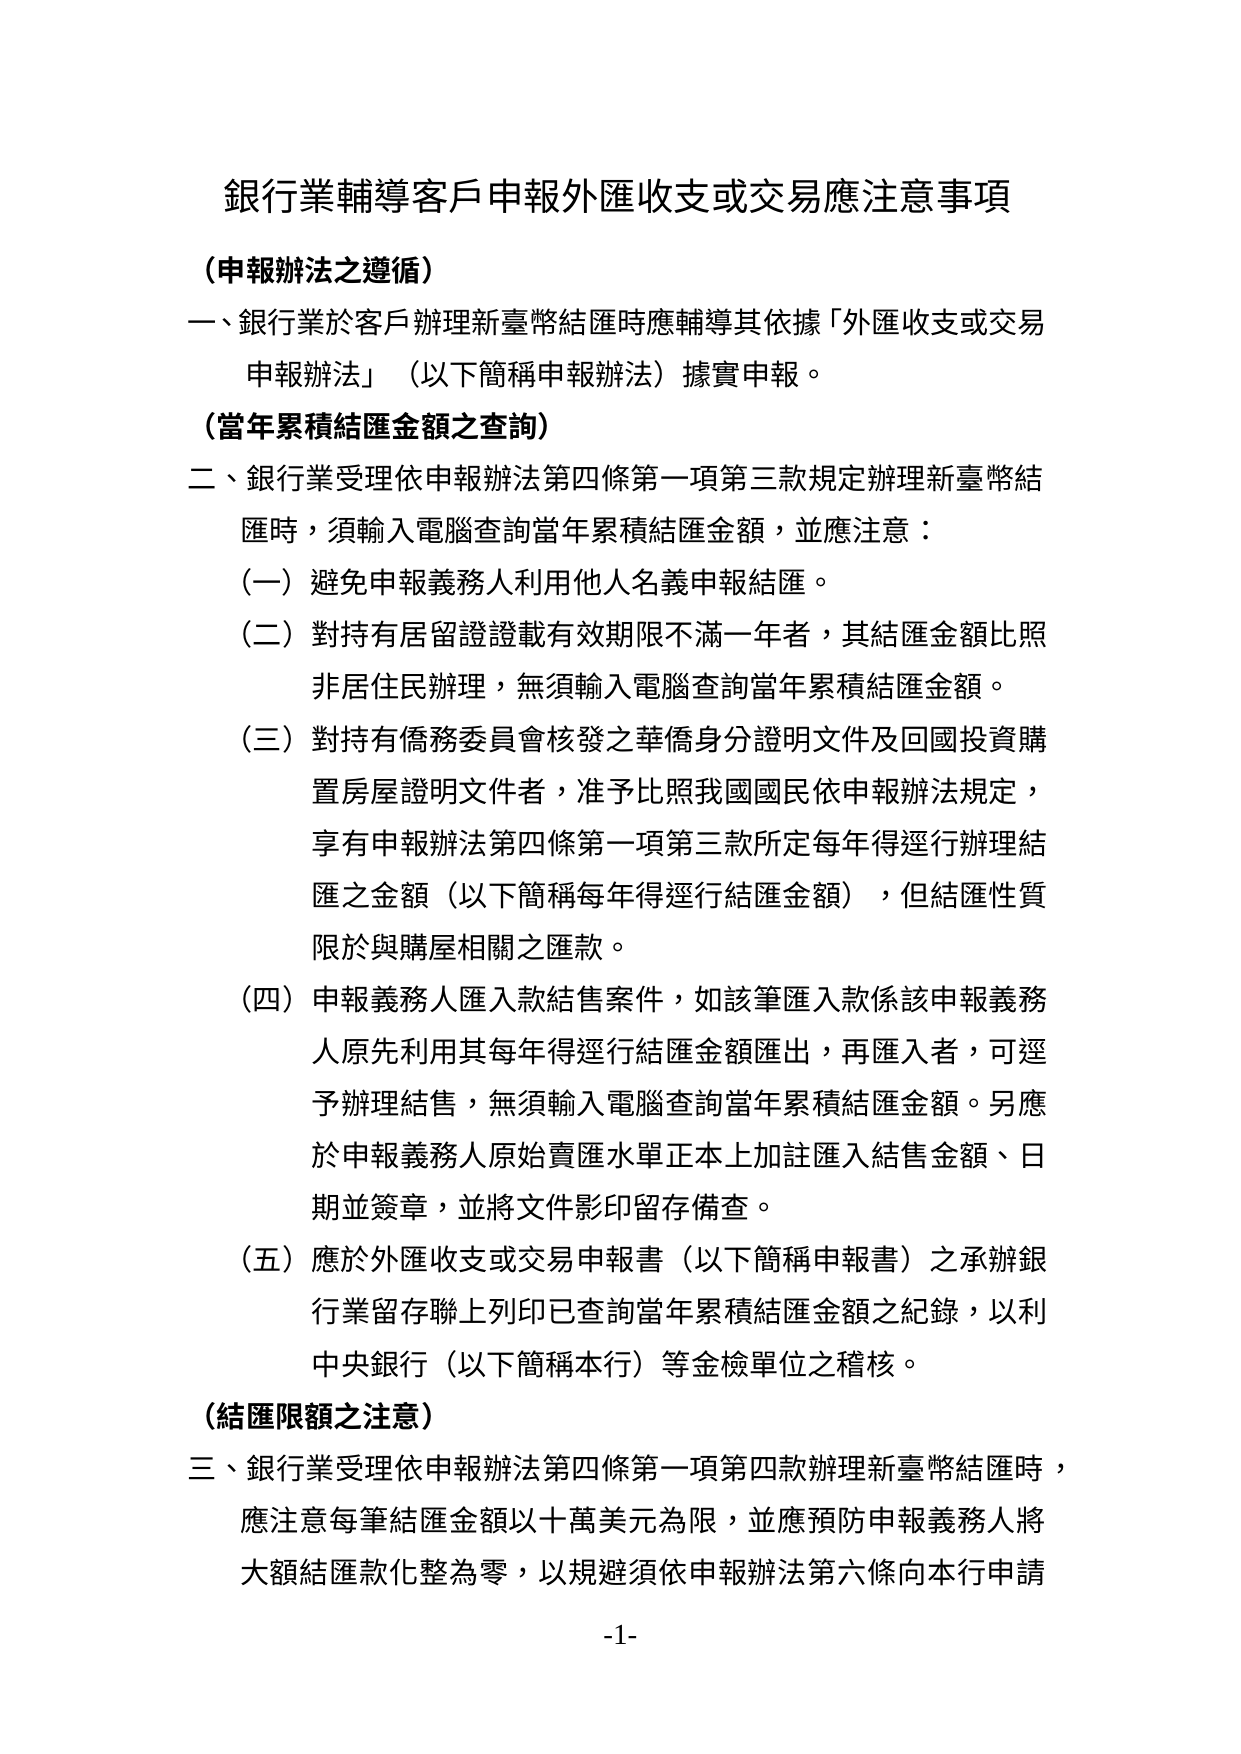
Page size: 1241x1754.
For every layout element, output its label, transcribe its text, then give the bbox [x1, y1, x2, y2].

text 二、銀行業受理依申報辦法第四條第一項第三款規定辦理新臺幣結匯時，須輸入電腦查詢當年累積結匯金額，並應注意： [187, 448, 1046, 552]
text （一）避免申報義務人利用他人名義申報結匯。 [223, 552, 1050, 604]
text （五）應於外匯收支或交易申報書（以下簡稱申報書）之承辦銀行業留存聯上列印已查詢當年累積結匯金額之紀錄，以利中央銀行（以下簡稱本行）等金檢單位之稽核。 [223, 1229, 1050, 1385]
text 三、銀行業受理依申報辦法第四條第一項第四款辦理新臺幣結匯時，應注意每筆結匯金額以十萬美元為限，並應預防申報義務人將大額結匯款化整為零，以規避須依申報辦法第六條向本行申請核准後，辦理結匯之規定；受理依申報辦法第五條第三款辦理新臺幣結匯者，累計結匯金額不得超過主管機關之核准範圍。 [187, 1437, 1046, 1594]
text （當年累積結匯金額之查詢） [187, 396, 1050, 448]
text （申報辦法之遵循） [187, 239, 1046, 292]
text （二）對持有居留證證載有效期限不滿一年者，其結匯金額比照非居住民辦理，無須輸入電腦查詢當年累積結匯金額。 [223, 604, 1050, 708]
text （結匯限額之注意） [187, 1385, 1053, 1437]
text 一、銀行業於客戶辦理新臺幣結匯時應輔導其依據「外匯收支或交易申報辦法」（以下簡稱申報辦法）據實申報。 [187, 292, 1046, 396]
text （三）對持有僑務委員會核發之華僑身分證明文件及回國投資購置房屋證明文件者，准予比照我國國民依申報辦法規定，享有申報辦法第四條第一項第三款所定每年得逕行辦理結匯之金額（以下簡稱每年得逕行結匯金額），但結匯性質限於與購屋相關之匯款。 [223, 708, 1050, 969]
text （四）申報義務人匯入款結售案件，如該筆匯入款係該申報義務人原先利用其每年得逕行結匯金額匯出，再匯入者，可逕予辦理結售，無須輸入電腦查詢當年累積結匯金額。另應於申報義務人原始賣匯水單正本上加註匯入結售金額、日期並簽章，並將文件影印留存備查。 [223, 969, 1050, 1229]
text 銀行業輔導客戶申報外匯收支或交易應注意事項 [187, 169, 1046, 221]
